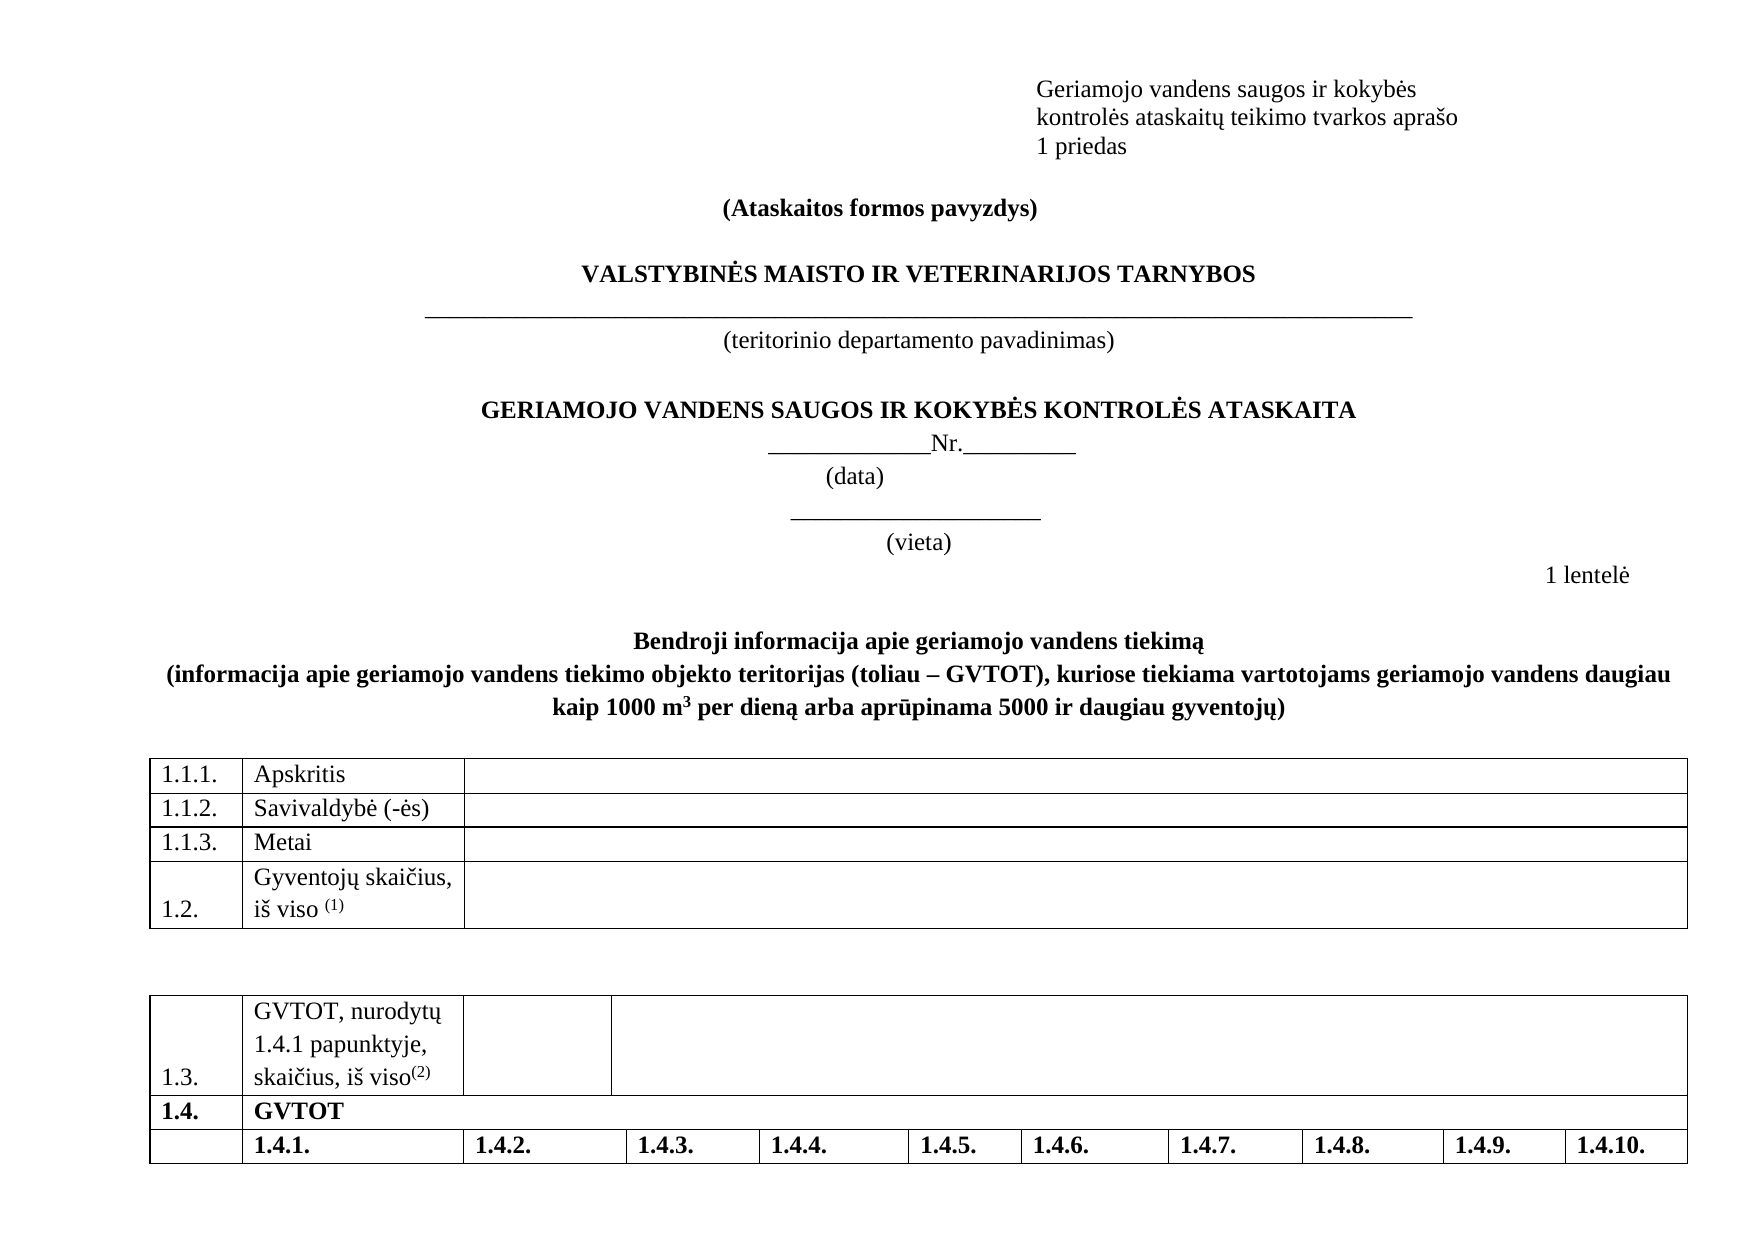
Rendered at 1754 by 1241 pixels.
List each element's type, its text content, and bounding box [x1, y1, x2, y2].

table_cell [499, 358, 657, 395]
table_cell _____________Nr._________ [150, 428, 1687, 461]
table_cell [886, 725, 1031, 758]
table_cell [465, 862, 1687, 928]
table_cell [1169, 725, 1314, 758]
table_cell [1031, 725, 1169, 758]
table_cell Apskritis [243, 759, 464, 792]
table_cell 1.4.8. [1303, 1130, 1443, 1163]
table_cell Gyventojų skaičius, iš viso (1) [243, 862, 464, 928]
table_header VALSTYBINĖS MAISTO IR VETERINARIJOS TARNYBOS _______________________________________________________________________________ [150, 259, 1687, 325]
table_cell Metai [243, 828, 464, 861]
table_cell [1459, 358, 1687, 395]
table_cell [1169, 358, 1314, 395]
table_cell 1.4. [151, 1096, 242, 1129]
text (Ataskaitos formos pavyzdys) [150, 193, 1604, 222]
table_cell 1.4.10. [1566, 1130, 1687, 1163]
table_cell 1.4.9. [1444, 1130, 1565, 1163]
table_cell [886, 358, 1031, 395]
table_cell 1.1.3. [151, 828, 242, 861]
table_header [464, 996, 611, 1095]
table_cell 1.4.7. [1169, 1130, 1302, 1163]
table_cell 1.4.4. [760, 1130, 908, 1163]
table_cell (data) ____________________ [150, 461, 1687, 527]
text Geriamojo vandens saugos ir kokybės [1036, 74, 1604, 102]
table_cell 1.2. [151, 862, 242, 928]
table_cell [657, 725, 761, 758]
table_cell 1.4.2. [464, 1130, 626, 1163]
table_cell [151, 1130, 242, 1163]
table_cell [1314, 725, 1459, 758]
table_header GVTOT, nurodytų 1.4.1 papunktyje, skaičius, iš viso(2) [243, 996, 463, 1095]
table_cell [761, 725, 886, 758]
table_cell [243, 725, 465, 758]
table_cell 1.4.5. [909, 1130, 1021, 1163]
text kontrolės ataskaitų teikimo tvarkos aprašo [1036, 102, 1604, 131]
text 1 priedas [1036, 131, 1604, 160]
table_cell [1031, 358, 1169, 395]
table_cell [243, 358, 499, 395]
table_cell [465, 794, 1687, 826]
table_cell [465, 828, 1687, 861]
table_cell 1.1.2. [151, 794, 242, 826]
table_cell 1.4.6. [1022, 1130, 1168, 1163]
table_cell [657, 358, 761, 395]
table_header 1.3. [151, 996, 242, 1095]
table_cell GVTOT [243, 1096, 1687, 1129]
table_cell 1.4.1. [243, 1130, 463, 1163]
table_cell GERIAMOJO VANDENS SAUGOS IR KOKYBĖS KONTROLĖS ATASKAITA [150, 395, 1687, 428]
table_cell [150, 358, 242, 395]
table_cell Savivaldybė (-ės) [243, 794, 464, 826]
table_cell [465, 759, 1687, 792]
table_cell (teritorinio departamento pavadinimas) [150, 325, 1687, 358]
table_cell 1.1.1. [151, 759, 242, 792]
table_header [612, 996, 1687, 1095]
table_cell [1314, 358, 1459, 395]
table_cell [150, 725, 242, 758]
table_cell [465, 725, 657, 758]
table_cell [761, 358, 886, 395]
table_cell 1.4.3. [627, 1130, 759, 1163]
table_cell (vieta) 1 lentelė Bendroji informacija apie geriamojo vandens tiekimą (informacija apie geriamojo vandens tiekimo objekto teritorijas (toliau – GVTOT), kuriose tiekiama vartotojams geriamojo vandens daugiau kaip 1000 m3 per dieną arba aprūpinama 5000 ir daugiau gyventojų) [150, 527, 1687, 725]
table_cell [1459, 725, 1687, 758]
